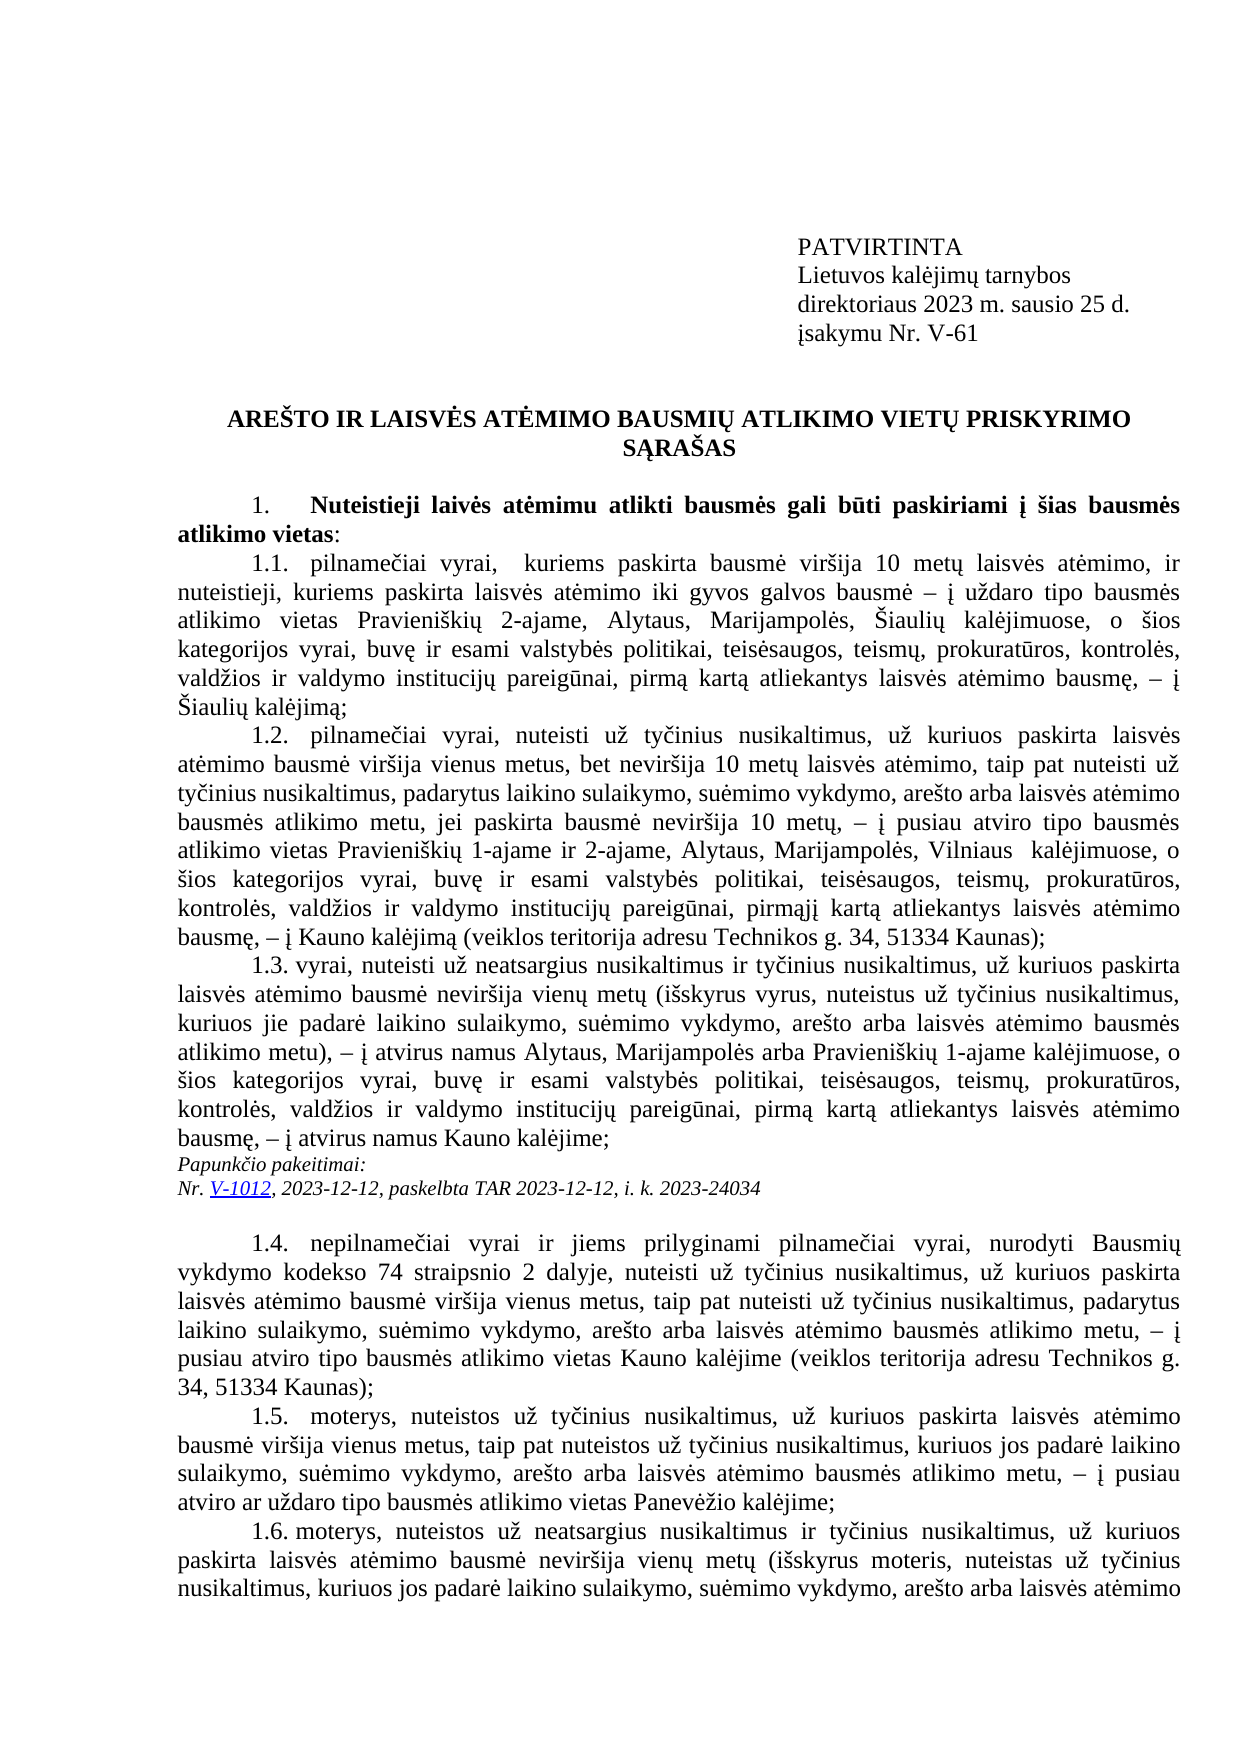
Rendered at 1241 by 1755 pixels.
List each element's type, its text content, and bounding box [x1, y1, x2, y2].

text 1.5. moterys, nuteistos už tyčinius nusikaltimus, už kuriuos paskirta laisvės atėmimo bausmė viršija vienus metus, taip pat nuteistos už tyčinius nusikaltimus, kuriuos jos padarė laikino sulaikymo, suėmimo vykdymo, arešto arba laisvės atėmimo bausmės atlikimo metu, – į pusiau atviro ar uždaro tipo bausmės atlikimo vietas Panevėžio kalėjime; [177, 1401, 1181, 1516]
text PATVIRTINTA [797, 232, 1181, 260]
text 1.6. moterys, nuteistos už neatsargius nusikaltimus ir tyčinius nusikaltimus, už kuriuos paskirta laisvės atėmimo bausmė neviršija vienų metų (išskyrus moteris, nuteistas už tyčinius nusikaltimus, kuriuos jos padarė laikino sulaikymo, suėmimo vykdymo, arešto arba laisvės atėmimo [177, 1516, 1181, 1602]
text 1.1. pilnamečiai vyrai, kuriems paskirta bausmė viršija 10 metų laisvės atėmimo, ir nuteistieji, kuriems paskirta laisvės atėmimo iki gyvos galvos bausmė – į uždaro tipo bausmės atlikimo vietas Pravieniškių 2-ajame, Alytaus, Marijampolės, Šiaulių kalėjimuose, o šios kategorijos vyrai, buvę ir esami valstybės politikai, teisėsaugos, teismų, prokuratūros, kontrolės, valdžios ir valdymo institucijų pareigūnai, pirmą kartą atliekantys laisvės atėmimo bausmę, – į Šiaulių kalėjimą; [177, 548, 1181, 720]
text 1. Nuteistieji laivės atėmimu atlikti bausmės gali būti paskiriami į šias bausmės atlikimo vietas: [177, 490, 1181, 548]
text įsakymu Nr. V-61 [797, 318, 1181, 347]
text Nr. V-1012, 2023-12-12, paskelbta TAR 2023-12-12, i. k. 2023-24034 [177, 1176, 1181, 1200]
text Papunkčio pakeitimai: [177, 1152, 1181, 1176]
text direktoriaus 2023 m. sausio 25 d. [797, 289, 1181, 318]
text 1.2. pilnamečiai vyrai, nuteisti už tyčinius nusikaltimus, už kuriuos paskirta laisvės atėmimo bausmė viršija vienus metus, bet neviršija 10 metų laisvės atėmimo, taip pat nuteisti už tyčinius nusikaltimus, padarytus laikino sulaikymo, suėmimo vykdymo, arešto arba laisvės atėmimo bausmės atlikimo metu, jei paskirta bausmė neviršija 10 metų, – į pusiau atviro tipo bausmės atlikimo vietas Pravieniškių 1-ajame ir 2-ajame, Alytaus, Marijampolės, Vilniaus kalėjimuose, o šios kategorijos vyrai, buvę ir esami valstybės politikai, teisėsaugos, teismų, prokuratūros, kontrolės, valdžios ir valdymo institucijų pareigūnai, pirmąjį kartą atliekantys laisvės atėmimo bausmę, – į Kauno kalėjimą (veiklos teritorija adresu Technikos g. 34, 51334 Kaunas); [177, 720, 1181, 950]
text AREŠTO IR LAISVĖS ATĖMIMO BAUSMIŲ ATLIKIMO VIETŲ priskyrimo sąrašas [177, 404, 1181, 462]
text Lietuvos kalėjimų tarnybos [797, 260, 1181, 289]
text 1.3. vyrai, nuteisti už neatsargius nusikaltimus ir tyčinius nusikaltimus, už kuriuos paskirta laisvės atėmimo bausmė neviršija vienų metų (išskyrus vyrus, nuteistus už tyčinius nusikaltimus, kuriuos jie padarė laikino sulaikymo, suėmimo vykdymo, arešto arba laisvės atėmimo bausmės atlikimo metu), – į atvirus namus Alytaus, Marijampolės arba Pravieniškių 1-ajame kalėjimuose, o šios kategorijos vyrai, buvę ir esami valstybės politikai, teisėsaugos, teismų, prokuratūros, kontrolės, valdžios ir valdymo institucijų pareigūnai, pirmą kartą atliekantys laisvės atėmimo bausmę, – į atvirus namus Kauno kalėjime; [177, 950, 1181, 1152]
text 1.4. nepilnamečiai vyrai ir jiems prilyginami pilnamečiai vyrai, nurodyti Bausmių vykdymo kodekso 74 straipsnio 2 dalyje, nuteisti už tyčinius nusikaltimus, už kuriuos paskirta laisvės atėmimo bausmė viršija vienus metus, taip pat nuteisti už tyčinius nusikaltimus, padarytus laikino sulaikymo, suėmimo vykdymo, arešto arba laisvės atėmimo bausmės atlikimo metu, – į pusiau atviro tipo bausmės atlikimo vietas Kauno kalėjime (veiklos teritorija adresu Technikos g. 34, 51334 Kaunas); [177, 1228, 1181, 1401]
